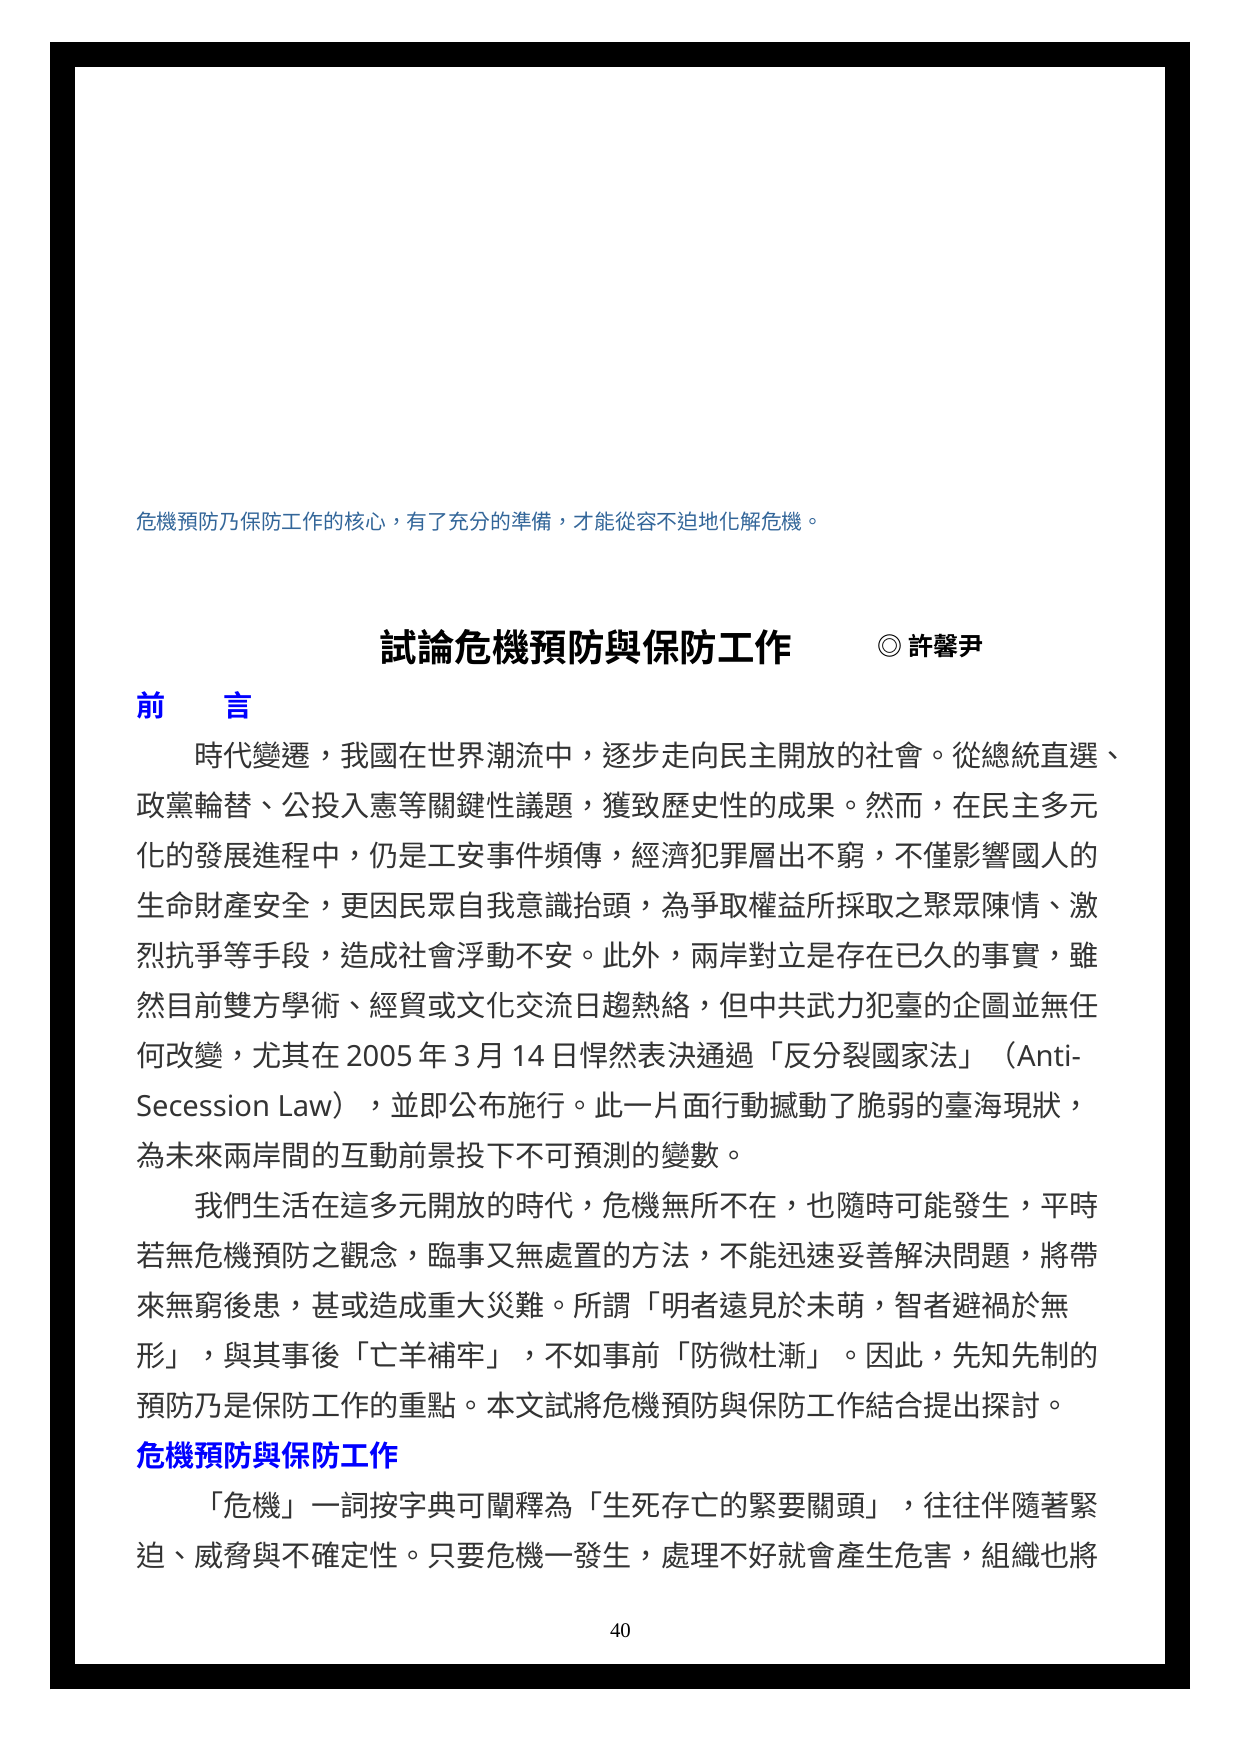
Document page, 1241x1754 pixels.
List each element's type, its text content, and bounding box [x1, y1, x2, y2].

subtitle 試論危機預防與保防工作 ◎ 許馨尹 [136, 603, 1104, 666]
text 危機預防與保防工作 [136, 1426, 1104, 1476]
text 時代變遷，我國在世界潮流中，逐步走向民主開放的社會。從總統直選、政黨輪替、公投入憲等關鍵性議題，獲致歷史性的成果。然而，在民主多元化的發展進程中，仍是工安事件頻傳，經濟犯罪層出不窮，不僅影響國人的生命財產安全，更因民眾自我意識抬頭，為爭取權益所採取之聚眾陳情、激烈抗爭等手段，造成社會浮動不安。此外，兩岸對立是存在已久的事實，雖然目前雙方學術、經貿或文化交流日趨熱絡，但中共武力犯臺的企圖並無任何改變，尤其在2005年3月14日悍然表決通過「反分裂國家法」（Anti-Secession Law），並即公布施行。此一片面行動撼動了脆弱的臺海現狀，為未來兩岸間的互動前景投下不可預測的變數。 [136, 726, 1104, 1176]
text 我們生活在這多元開放的時代，危機無所不在，也隨時可能發生，平時若無危機預防之觀念，臨事又無處置的方法，不能迅速妥善解決問題，將帶來無窮後患，甚或造成重大災難。所謂「明者遠見於未萌，智者避禍於無形」，與其事後「亡羊補牢」，不如事前「防微杜漸」。因此，先知先制的預防乃是保防工作的重點。本文試將危機預防與保防工作結合提出探討。 [136, 1176, 1104, 1426]
text 前 言 [136, 676, 1104, 726]
text 「危機」一詞按字典可闡釋為「生死存亡的緊要關頭」，往往伴隨著緊迫、威脅與不確定性。只要危機一發生，處理不好就會產生危害，組織也將 [136, 1476, 1104, 1576]
text 危機預防乃保防工作的核心，有了充分的準備，才能從容不迫地化解危機。 [136, 478, 1104, 541]
